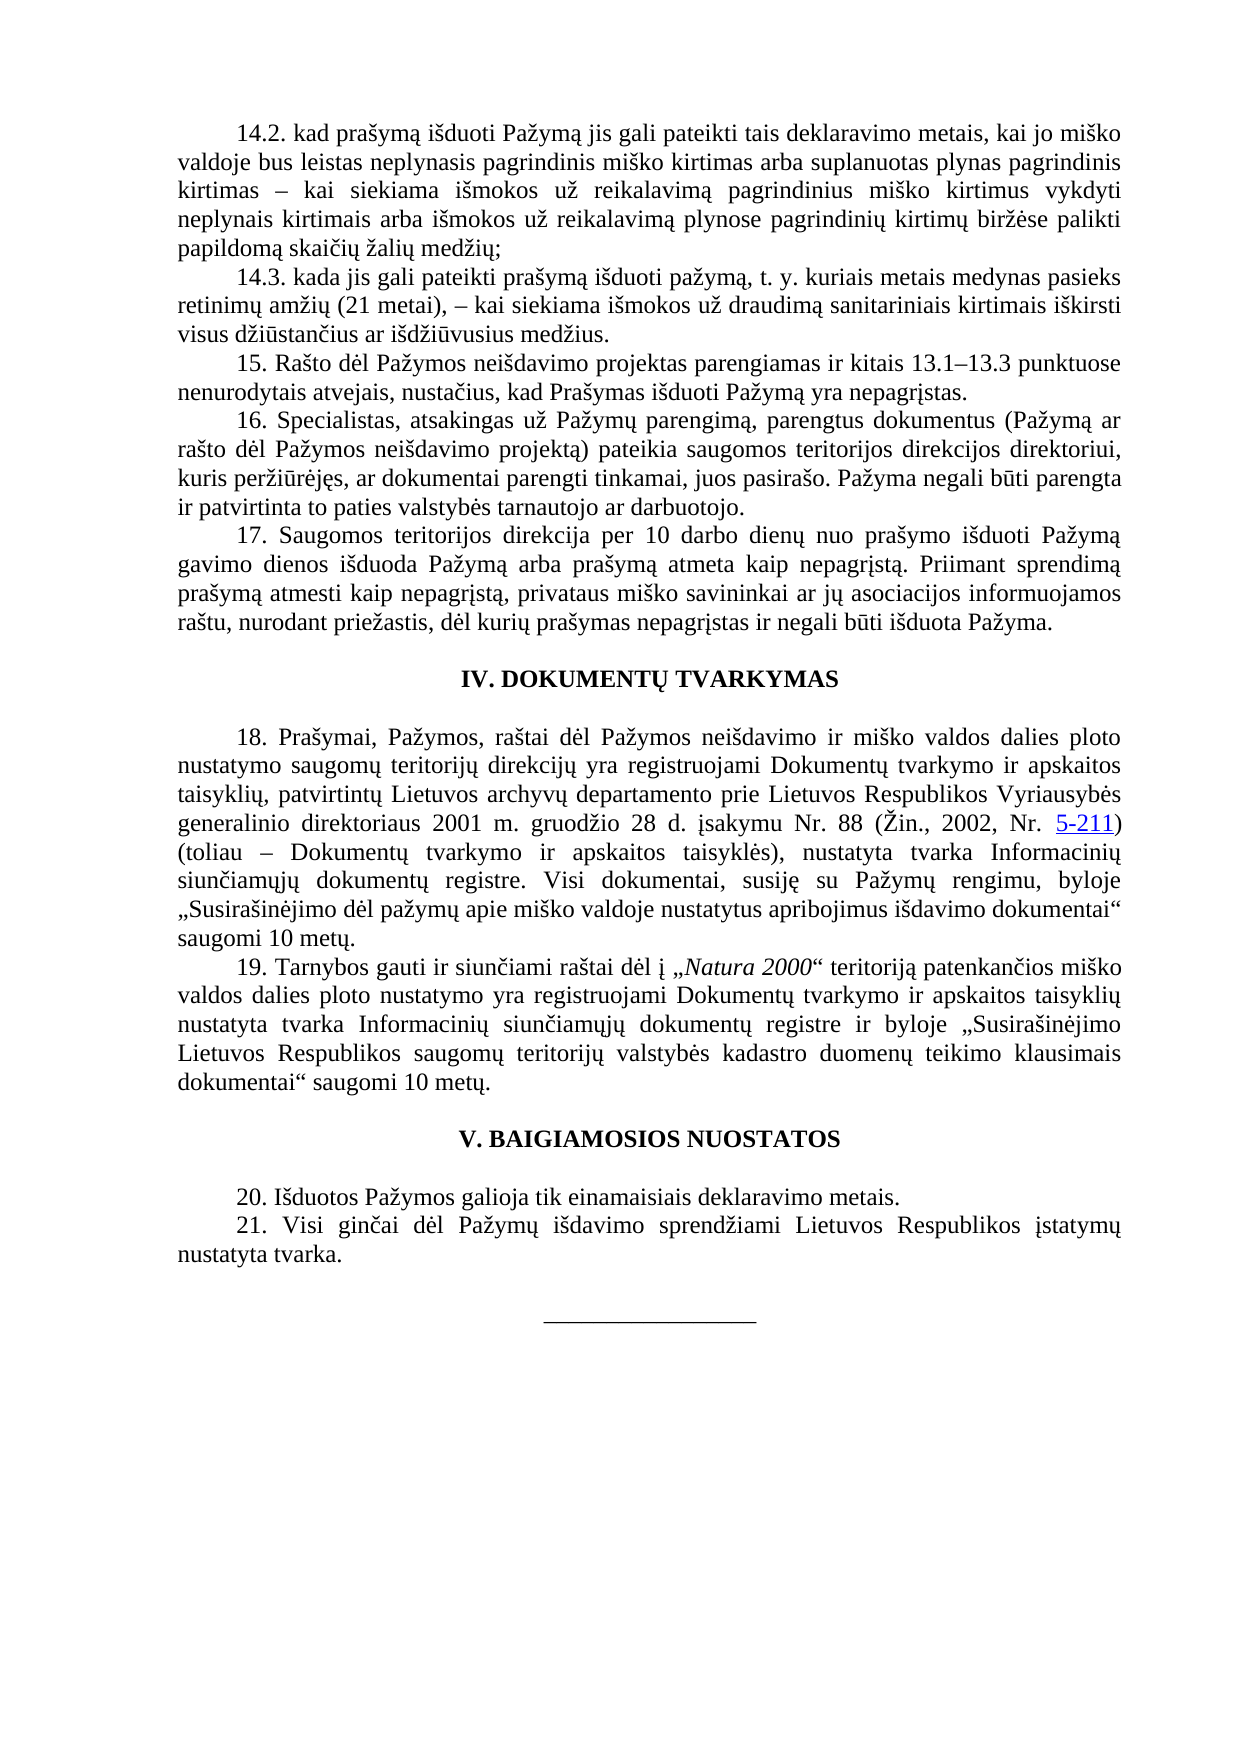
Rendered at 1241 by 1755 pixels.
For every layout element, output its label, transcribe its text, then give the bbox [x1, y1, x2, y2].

text 20. Išduotos Pažymos galioja tik einamaisiais deklaravimo metais. [177, 1182, 1122, 1211]
text V. BAIGIAMOSIOS NUOSTATOS [177, 1124, 1122, 1153]
text 17. Saugomos teritorijos direkcija per 10 darbo dienų nuo prašymo išduoti Pažymą gavimo dienos išduoda Pažymą arba prašymą atmeta kaip nepagrįstą. Priimant sprendimą prašymą atmesti kaip nepagrįstą, privataus miško savininkai ar jų asociacijos informuojamos raštu, nurodant priežastis, dėl kurių prašymas nepagrįstas ir negali būti išduota Pažyma. [177, 521, 1122, 636]
text IV. DOKUMENTŲ TVARKYMAS [177, 664, 1122, 693]
text 15. Rašto dėl Pažymos neišdavimo projektas parengiamas ir kitais 13.1–13.3 punktuose nenurodytais atvejais, nustačius, kad Prašymas išduoti Pažymą yra nepagrįstas. [177, 348, 1122, 406]
text 19. Tarnybos gauti ir siunčiami raštai dėl į „Natura 2000“ teritoriją patenkančios miško valdos dalies ploto nustatymo yra registruojami Dokumentų tvarkymo ir apskaitos taisyklių nustatyta tvarka Informacinių siunčiamųjų dokumentų registre ir byloje „Susirašinėjimo Lietuvos Respublikos saugomų teritorijų valstybės kadastro duomenų teikimo klausimais dokumentai“ saugomi 10 metų. [177, 952, 1122, 1096]
text 21. Visi ginčai dėl Pažymų išdavimo sprendžiami Lietuvos Respublikos įstatymų nustatyta tvarka. [177, 1211, 1122, 1268]
text 16. Specialistas, atsakingas už Pažymų parengimą, parengtus dokumentus (Pažymą ar rašto dėl Pažymos neišdavimo projektą) pateikia saugomos teritorijos direkcijos direktoriui, kuris peržiūrėjęs, ar dokumentai parengti tinkamai, juos pasirašo. Pažyma negali būti parengta ir patvirtinta to paties valstybės tarnautojo ar darbuotojo. [177, 406, 1122, 521]
text 14.3. kada jis gali pateikti prašymą išduoti pažymą, t. y. kuriais metais medynas pasieks retinimų amžių (21 metai), – kai siekiama išmokos už draudimą sanitariniais kirtimais iškirsti visus džiūstančius ar išdžiūvusius medžius. [177, 262, 1122, 348]
text 14.2. kad prašymą išduoti Pažymą jis gali pateikti tais deklaravimo metais, kai jo miško valdoje bus leistas neplynasis pagrindinis miško kirtimas arba suplanuotas plynas pagrindinis kirtimas – kai siekiama išmokos už reikalavimą pagrindinius miško kirtimus vykdyti neplynais kirtimais arba išmokos už reikalavimą plynose pagrindinių kirtimų biržėse palikti papildomą skaičių žalių medžių; [177, 118, 1122, 262]
text 18. Prašymai, Pažymos, raštai dėl Pažymos neišdavimo ir miško valdos dalies ploto nustatymo saugomų teritorijų direkcijų yra registruojami Dokumentų tvarkymo ir apskaitos taisyklių, patvirtintų Lietuvos archyvų departamento prie Lietuvos Respublikos Vyriausybės generalinio direktoriaus 2001 m. gruodžio 28 d. įsakymu Nr. 88 (Žin., 2002, Nr. 5-211) (toliau – Dokumentų tvarkymo ir apskaitos taisyklės), nustatyta tvarka Informacinių siunčiamųjų dokumentų registre. Visi dokumentai, susiję su Pažymų rengimu, byloje „Susirašinėjimo dėl pažymų apie miško valdoje nustatytus apribojimus išdavimo dokumentai“ saugomi 10 metų. [177, 722, 1122, 952]
text _________________ [177, 1297, 1122, 1326]
